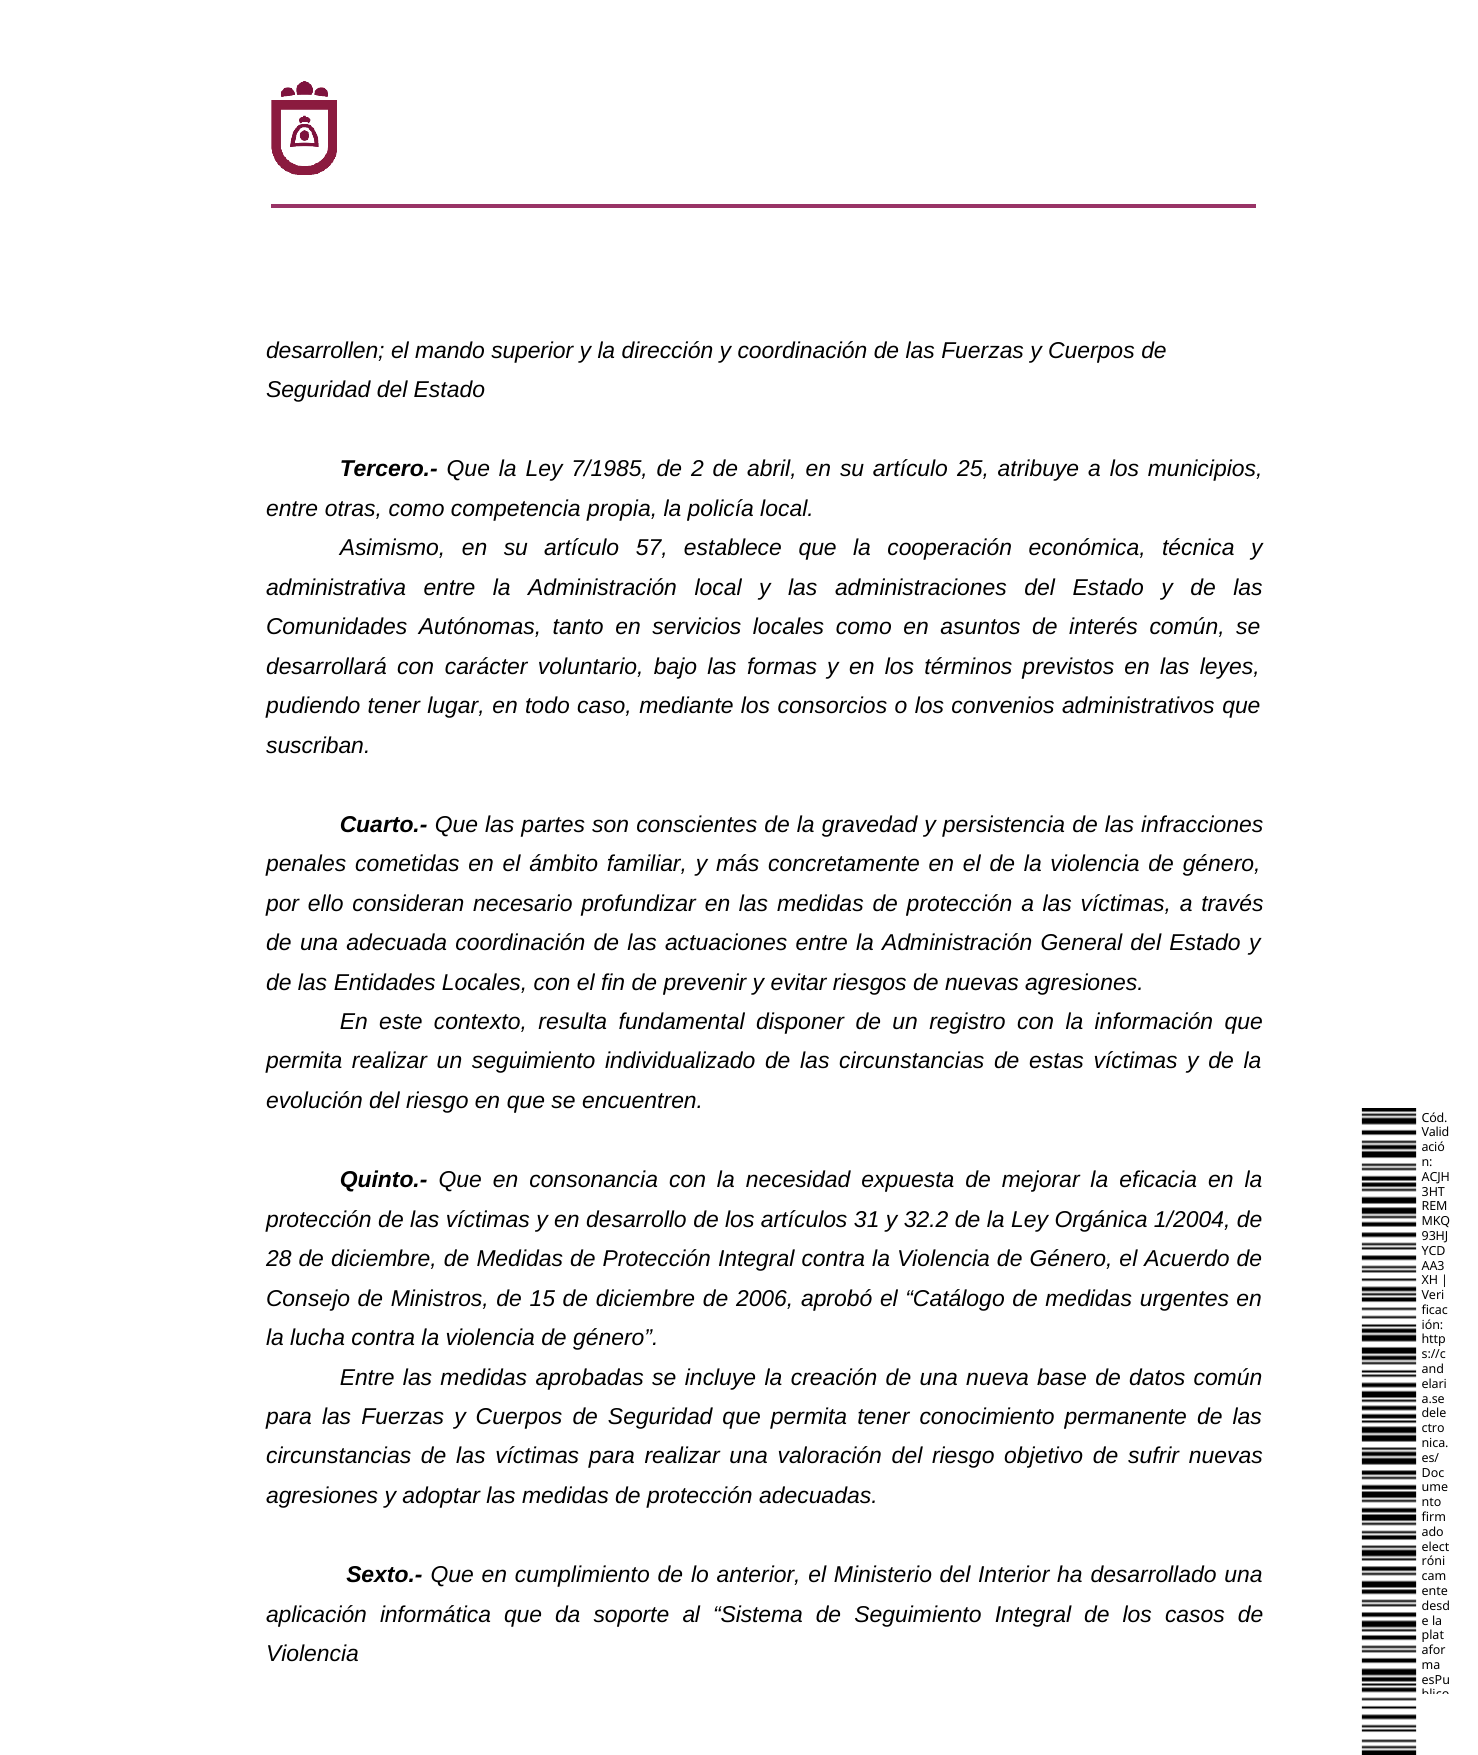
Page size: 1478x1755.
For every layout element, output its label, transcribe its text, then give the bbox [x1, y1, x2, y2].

text Sexto.- Que en cumplimiento de lo anterior, el Ministerio del Interior ha desarrollado una aplicación informática que da soporte al “Sistema de Seguimiento Integral de los casos de Violencia [266, 1561, 1263, 1667]
text Cód. Validación: ACJH3HTREMMKQ93HJYCDAA3XH | Verificación: https://candelaria.sedelectronica.es/ Documento firmado electrónicamente desde la plataforma esPublico Gestiona | Página 24 de 31 [1421, 1111, 1450, 1694]
text Entre las medidas aprobadas se incluye la creación de una nueva base de datos común para las Fuerzas y Cuerpos de Seguridad que permita tener conocimiento permanente de las circunstancias de las víctimas para realizar una valoración del riesgo objetivo de sufrir nuevas agresiones y adoptar las medidas de protección adecuadas. [266, 1363, 1263, 1508]
text Asimismo, en su artículo 57, establece que la cooperación económica, técnica y administrativa entre la Administración local y las administraciones del Estado y de las Comunidades Autónomas, tanto en servicios locales como en asuntos de interés común, se desarrollará con carácter voluntario, bajo las formas y en los términos previstos en las leyes, pudiendo tener lugar, en todo caso, mediante los consorcios o los convenios administrativos que suscriban. [266, 534, 1263, 758]
text Tercero.- Que la Ley 7/1985, de 2 de abril, en su artículo 25, atribuye a los municipios, entre otras, como competencia propia, la policía local. [266, 455, 1263, 521]
text Cuarto.- Que las partes son conscientes de la gravedad y persistencia de las infracciones penales cometidas en el ámbito familiar, y más concretamente en el de la violencia de género, por ello consideran necesario profundizar en las medidas de protección a las víctimas, a través de una adecuada coordinación de las actuaciones entre la Administración General del Estado y de las Entidades Locales, con el fin de prevenir y evitar riesgos de nuevas agresiones. [266, 811, 1263, 995]
text En este contexto, resulta fundamental disponer de un registro con la información que permita realizar un seguimiento individualizado de las circunstancias de estas víctimas y de la evolución del riesgo en que se encuentren. [266, 1008, 1263, 1113]
text Quinto.- Que en consonancia con la necesidad expuesta de mejorar la eficacia en la protección de las víctimas y en desarrollo de los artículos 31 y 32.2 de la Ley Orgánica 1/2004, de 28 de diciembre, de Medidas de Protección Integral contra la Violencia de Género, el Acuerdo de Consejo de Ministros, de 15 de diciembre de 2006, aprobó el “Catálogo de medidas urgentes en la lucha contra la violencia de género”. [266, 1166, 1263, 1350]
text desarrollen; el mando superior y la dirección y coordinación de las Fuerzas y Cuerpos de Seguridad del Estado [266, 337, 1278, 402]
